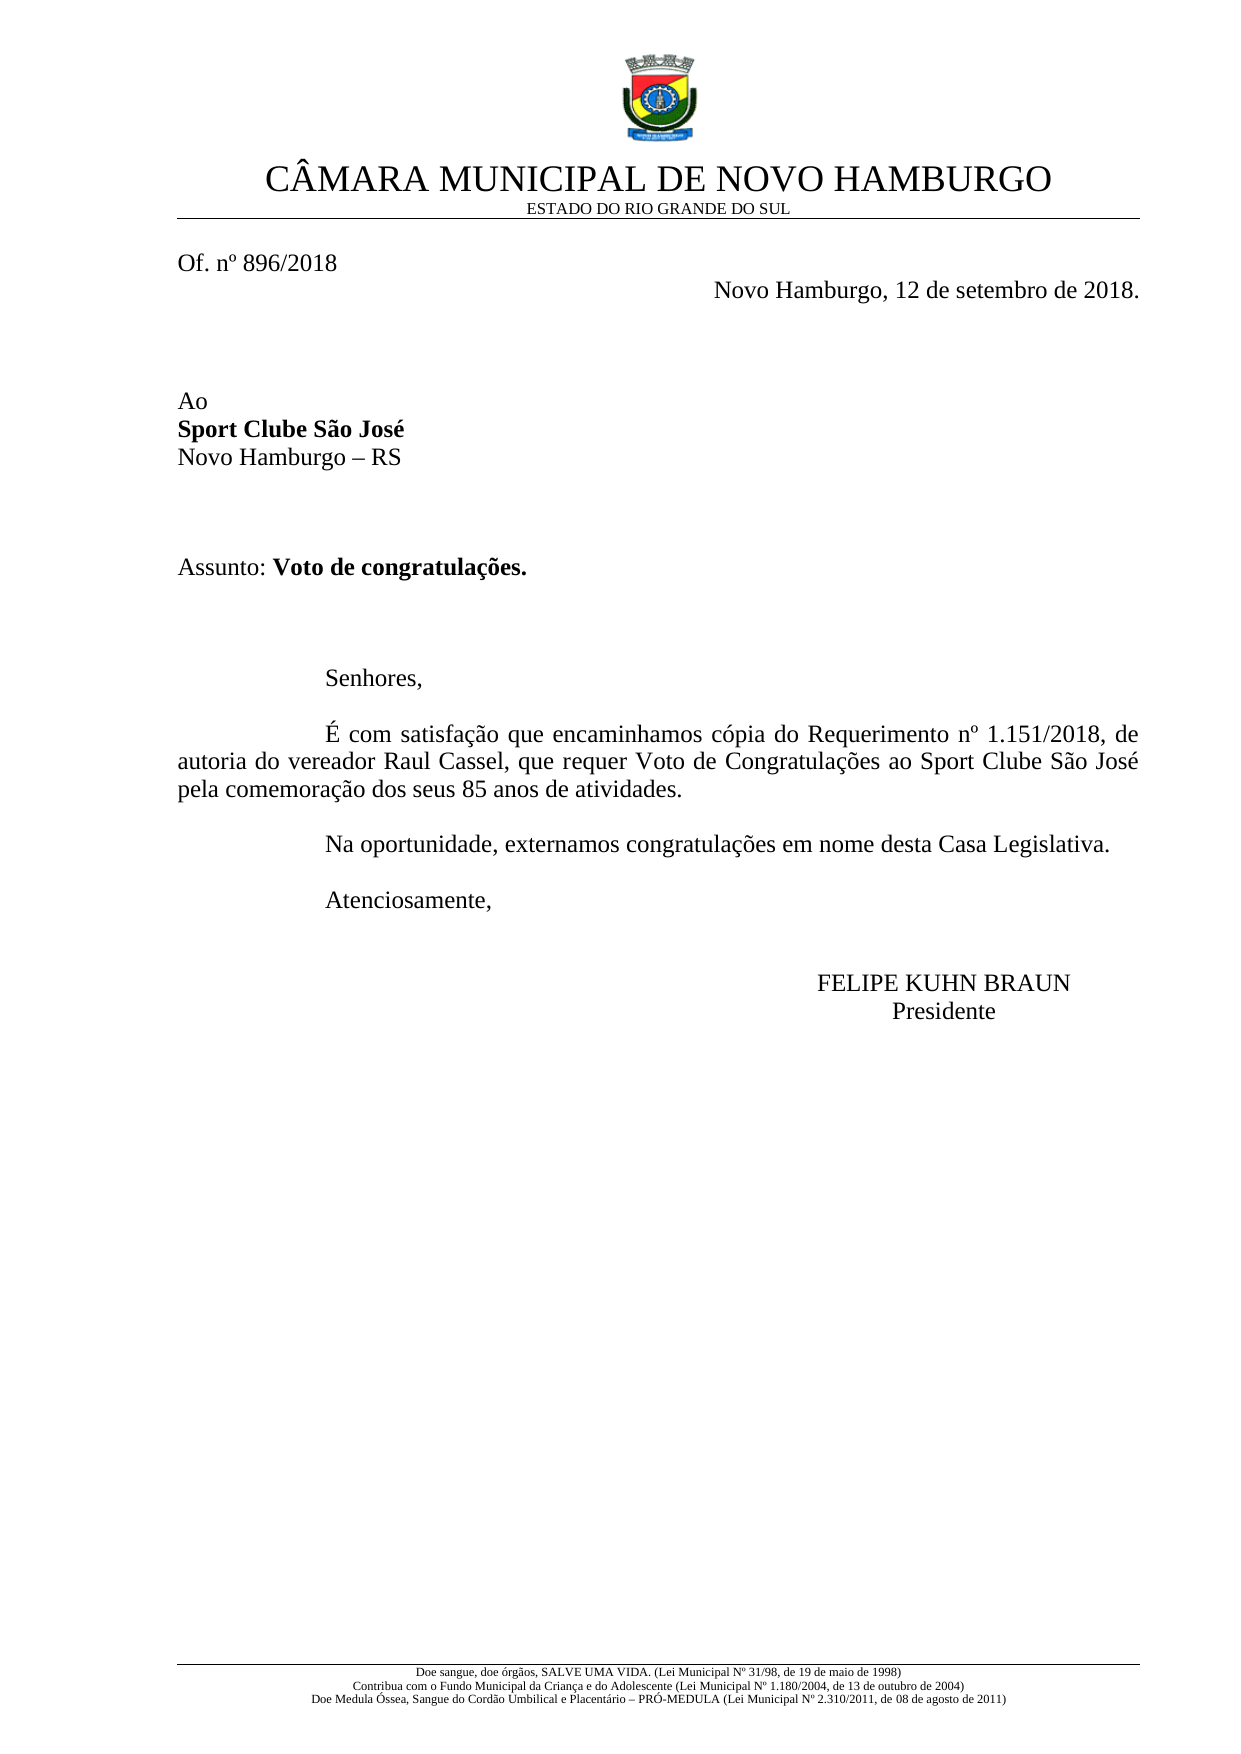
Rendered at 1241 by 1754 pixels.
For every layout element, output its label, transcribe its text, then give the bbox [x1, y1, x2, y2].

text Of. nº 896/2018 [177, 249, 1140, 276]
text FELIPE KUHN BRAUN [179, 969, 1140, 997]
text Atenciosamente, [177, 886, 1140, 914]
text Novo Hamburgo – RS [177, 443, 1140, 470]
text Assunto: Voto de congratulações. [177, 553, 1140, 581]
text Presidente [179, 997, 1140, 1024]
text É com satisfação que encaminhamos cópia do Requerimento nº 1.151/2018, de autoria do vereador Raul Cassel, que requer Voto de Congratulações ao Sport Clube São José pela comemoração dos seus 85 anos de atividades. [177, 720, 1140, 803]
text Ao [177, 387, 1140, 415]
text Senhores, [177, 664, 1140, 692]
text Novo Hamburgo, 12 de setembro de 2018. [177, 276, 1140, 304]
text Sport Clube São José [177, 415, 1140, 443]
text Na oportunidade, externamos congratulações em nome desta Casa Legislativa. [177, 831, 1140, 858]
picture [616, 47, 701, 146]
